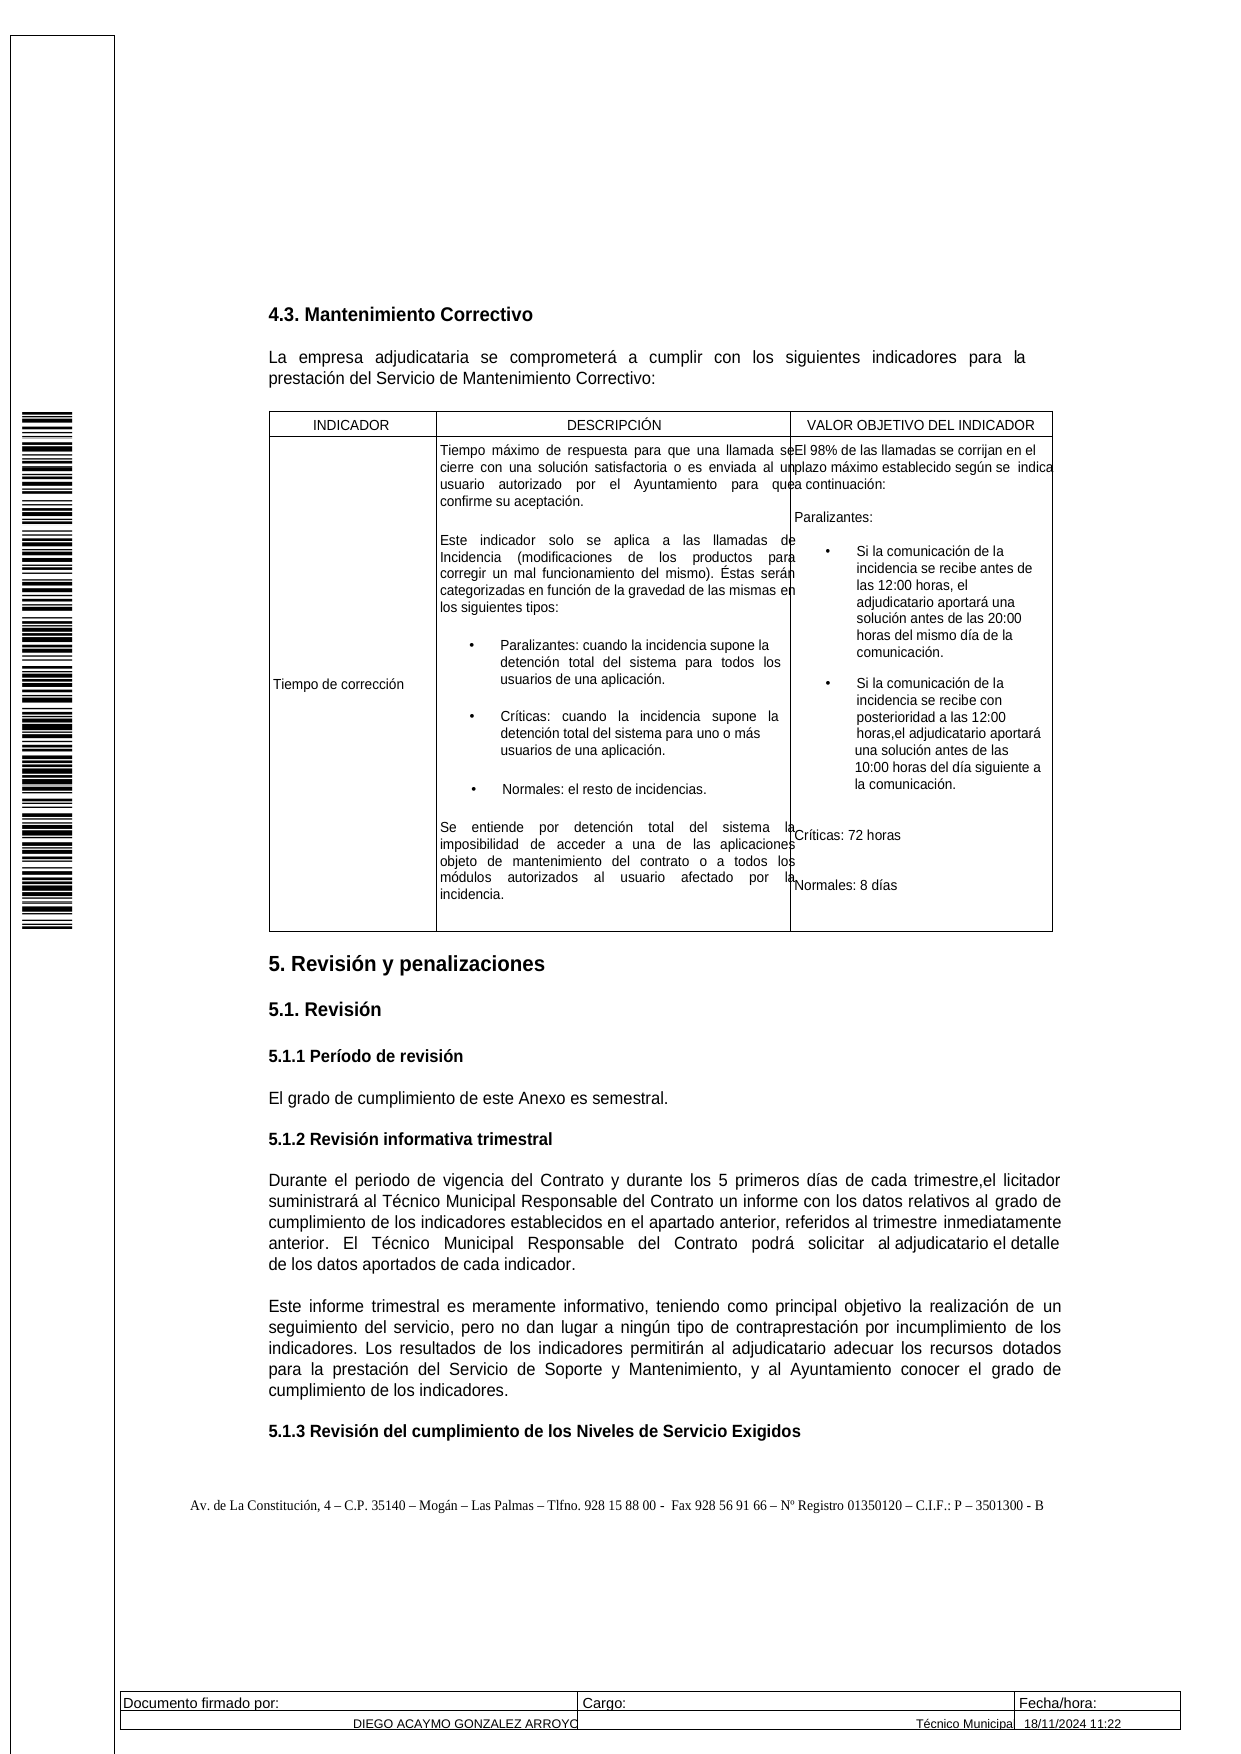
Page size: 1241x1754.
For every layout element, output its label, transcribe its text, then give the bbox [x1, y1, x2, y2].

picture [20, 410, 74, 932]
table_header DESCRIPCIÓN [437, 412, 790, 436]
text 5.1.3 Revisión del cumplimiento de los Niveles de Servicio Exigidos [268, 1422, 1188, 1442]
table_header Documento firmado por: [121, 1692, 577, 1710]
text El grado de cumplimiento de este Anexo es semestral. [268, 1088, 1188, 1108]
table_cell Tiempo máximo de respuesta para que una llamada se cierre con una solución satisfactoria o es enviada al un usuario autorizado por el Ayuntamiento para que confirme su aceptación. Este indicador solo se aplica a las llamadas de Incidencia (modificaciones de los productos para corregir un mal funcionamiento del mismo). Éstas serán categorizadas en función de la gravedad de las mismas en los siguientes tipos: Paralizantes: cuando la incidencia supone la detención total del sistema para todos los usuarios de una aplicación. Críticas: cuando la incidencia supone la detención total del sistema para uno o más usuarios de una aplicación. Normales: el resto de incidencias. Se entiende por detención total del sistema la imposibilidad de acceder a una de las aplicaciones objeto de mantenimiento del contrato o a todos los módulos autorizados al usuario afectado por la incidencia. [437, 437, 790, 931]
table_header INDICADOR [270, 412, 436, 436]
text La empresa adjudicataria se comprometerá a cumplir con los siguientes indicadores para la prestación del Servicio de Mantenimiento Correctivo: [268, 347, 1061, 389]
table_cell El 98% de las llamadas se corrijan en el plazo máximo establecido según se indica a continuación: Paralizantes: Si la comunicación de la incidencia se recibe antes de las 12:00 horas, el adjudicatario aportará una solución antes de las 20:00 horas del mismo día de la comunicación. Si la comunicación de la incidencia se recibe con posterioridad a las 12:00 horas,el adjudicatario aportará una solución antes de las 10:00 horas del día siguiente a la comunicación. Críticas: 72 horas Normales: 8 días [791, 437, 1052, 931]
text 5.1.1 Período de revisión [268, 1047, 1188, 1067]
table_cell DIEGO ACAYMO GONZALEZ ARROYO [121, 1711, 577, 1728]
text Durante el periodo de vigencia del Contrato y durante los 5 primeros días de cada trimestre,el licitador suministrará al Técnico Municipal Responsable del Contrato un informe con los datos relativos al grado de cumplimiento de los indicadores establecidos en el apartado anterior, referidos al trimestre inmediatamente anterior. El Técnico Municipal Responsable del Contrato podrá solicitar al adjudicatario el detalle de los datos aportados de cada indicador. [268, 1170, 1061, 1275]
text Av. de La Constitución, 4 – C.P. 35140 – Mogán – Las Palmas – Tlfno. 928 15 88 00 - Fax 928 56 91 66 – Nº Registro 01350120 – C.I.F.: P – 3501300 - B [190, 1498, 1188, 1514]
table_header Cargo: [578, 1692, 1014, 1710]
table_cell Técnico Municipal [578, 1711, 1014, 1728]
text 5. Revisión y penalizaciones 5.1. Revisión [268, 935, 1061, 1026]
text 4.3. Mantenimiento Correctivo [268, 304, 1188, 326]
table_cell Tiempo de corrección [270, 437, 436, 931]
text 5.1.2 Revisión informativa trimestral [268, 1129, 1188, 1149]
text Este informe trimestral es meramente informativo, teniendo como principal objetivo la realización de un seguimiento del servicio, pero no dan lugar a ningún tipo de contraprestación por incumplimiento de los indicadores. Los resultados de los indicadores permitirán al adjudicatario adecuar los recursos dotados para la prestación del Servicio de Soporte y Mantenimiento, y al Ayuntamiento conocer el grado de cumplimiento de los indicadores. [268, 1296, 1061, 1401]
table_cell 18/11/2024 11:22 [1015, 1711, 1180, 1728]
table_header VALOR OBJETIVO DEL INDICADOR [791, 412, 1052, 436]
table_header Fecha/hora: [1015, 1692, 1180, 1710]
